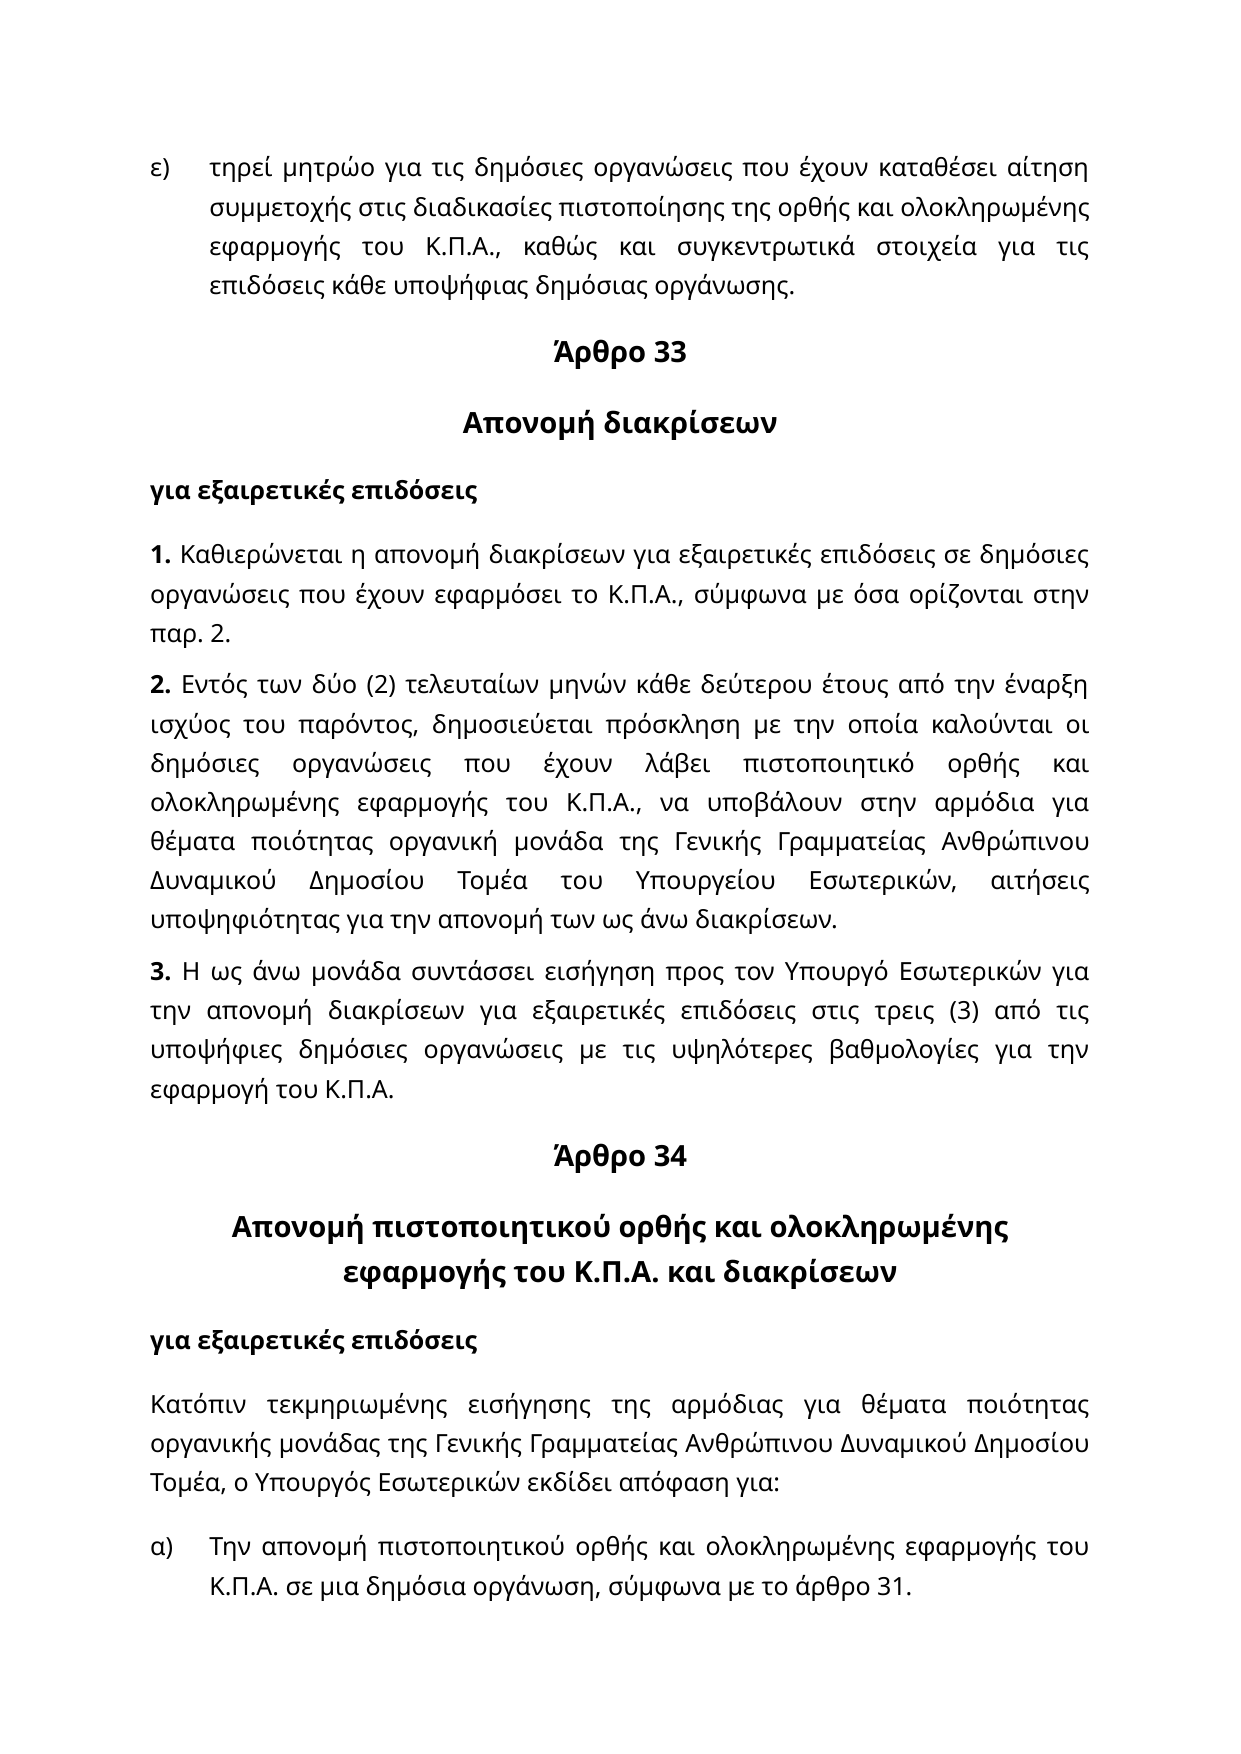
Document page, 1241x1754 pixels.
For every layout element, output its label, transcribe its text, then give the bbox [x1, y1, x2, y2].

text Κατόπιν τεκμηριωμένης εισήγησης της αρμόδιας για θέματα ποιότητας οργανικής μονάδας της Γενικής Γραμματείας Ανθρώπινου Δυναμικού Δημοσίου Τομέα, ο Υπουργός Εσωτερικών εκδίδει απόφαση για: [150, 1386, 1090, 1499]
subtitle Απονομή διακρίσεων [150, 402, 1090, 442]
text 2. Εντός των δύο (2) τελευταίων μηνών κάθε δεύτερου έτους από την έναρξη ισχύος του παρόντος, δημοσιεύεται πρόσκληση με την οποία καλούνται οι δημόσιες οργανώσεις που έχουν λάβει πιστοποιητικό ορθής και ολοκληρωμένης εφαρμογής του Κ.Π.Α., να υποβάλουν στην αρμόδια για θέματα ποιότητας οργανική μονάδα της Γενικής Γραμματείας Ανθρώπινου Δυναμικού Δημοσίου Τομέα του Υπουργείου Εσωτερικών, αιτήσεις υποψηφιότητας για την απονομή των ως άνω διακρίσεων. [150, 667, 1090, 936]
text 3. Η ως άνω μονάδα συντάσσει εισήγηση προς τον Υπουργό Εσωτερικών για την απονομή διακρίσεων για εξαιρετικές επιδόσεις στις τρεις (3) από τις υποψήφιες δημόσιες οργανώσεις με τις υψηλότερες βαθμολογίες για την εφαρμογή του Κ.Π.Α. [150, 954, 1090, 1105]
subtitle Άρθρο 33 [150, 332, 1090, 371]
list α) Την απονομή πιστοποιητικού ορθής και ολοκληρωμένης εφαρμογής του Κ.Π.Α. σε μια δημόσια οργάνωση, σύμφωνα με το άρθρο 31. [150, 1529, 1090, 1602]
subtitle Άρθρο 34 [150, 1135, 1090, 1175]
text για εξαιρετικές επιδόσεις [150, 473, 1090, 507]
list ε) τηρεί μητρώο για τις δημόσιες οργανώσεις που έχουν καταθέσει αίτηση συμμετοχής στις διαδικασίες πιστοποίησης της ορθής και ολοκληρωμένης εφαρμογής του Κ.Π.Α., καθώς και συγκεντρωτικά στοιχεία για τις επιδόσεις κάθε υποψήφιας δημόσιας οργάνωσης. [150, 150, 1090, 302]
subtitle Απονομή πιστοποιητικού ορθής και ολοκληρωμένης εφαρμογής του Κ.Π.Α. και διακρίσεων [150, 1206, 1090, 1291]
text 1. Καθιερώνεται η απονομή διακρίσεων για εξαιρετικές επιδόσεις σε δημόσιες οργανώσεις που έχουν εφαρμόσει το Κ.Π.Α., σύμφωνα με όσα ορίζονται στην παρ. 2. [150, 537, 1090, 649]
text για εξαιρετικές επιδόσεις [150, 1322, 1090, 1356]
